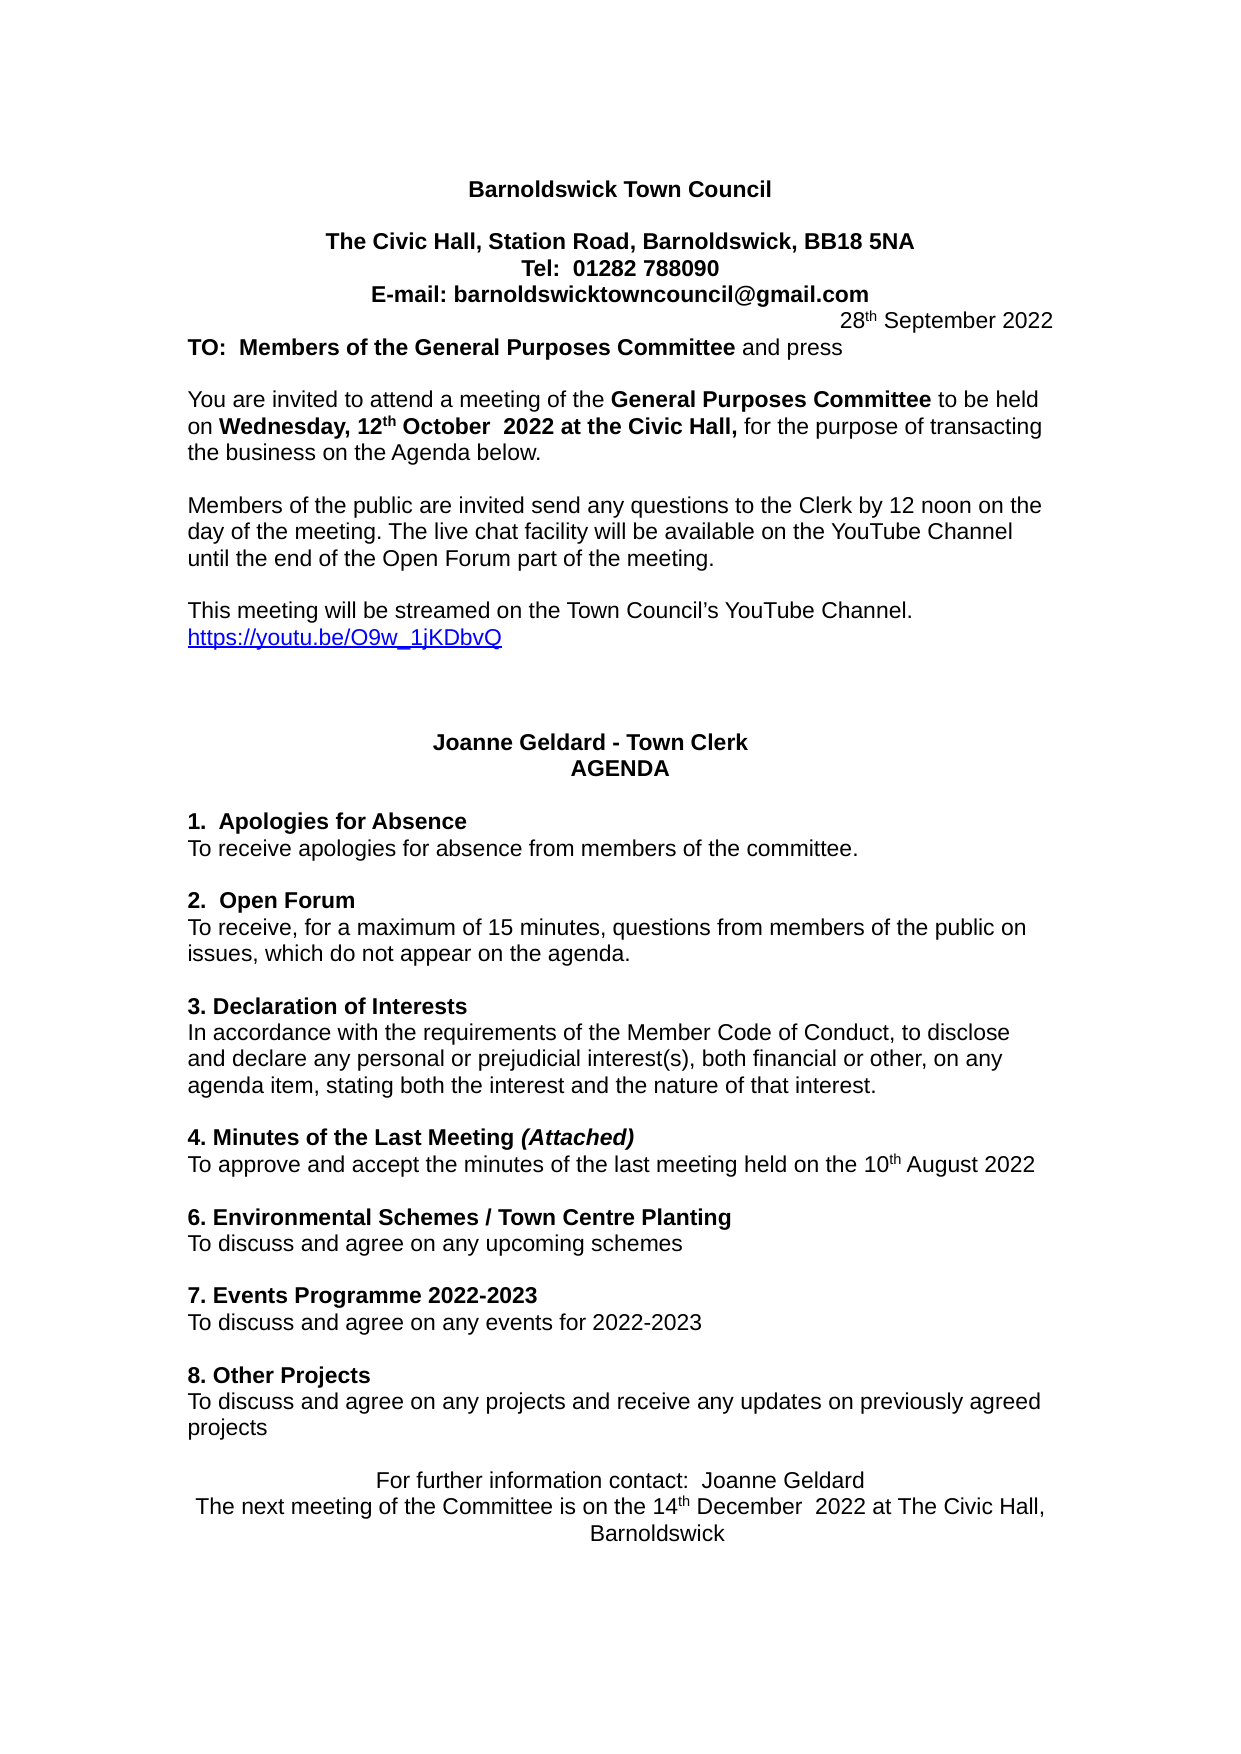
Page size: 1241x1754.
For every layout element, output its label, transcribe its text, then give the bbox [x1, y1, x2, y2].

text Joanne Geldard - Town Clerk [187, 729, 1053, 755]
text Barnoldswick Town Council [187, 176, 1053, 202]
text 2. Open Forum [187, 887, 1053, 913]
text 3. Declaration of Interests [187, 993, 1053, 1019]
text 7. Events Programme 2022-2023 [187, 1282, 1053, 1309]
text To discuss and agree on any projects and receive any updates on previously agreed projects [187, 1388, 1053, 1441]
text To approve and accept the minutes of the last meeting held on the 10th August 2022 [187, 1151, 1053, 1177]
text 4. Minutes of the Last Meeting (Attached) [187, 1124, 1053, 1151]
text E-mail: barnoldswicktowncouncil@gmail.com [187, 281, 1053, 307]
text Tel: 01282 788090 [187, 255, 1053, 281]
text This meeting will be streamed on the Town Council’s YouTube Channel. [187, 597, 1053, 624]
text To receive apologies for absence from members of the committee. [187, 834, 1053, 861]
text 8. Other Projects [187, 1362, 1053, 1388]
text For further information contact: Joanne Geldard [187, 1467, 1053, 1493]
text AGENDA [187, 755, 1053, 782]
text TO: Members of the General Purposes Committee and press [187, 334, 1053, 360]
text The next meeting of the Committee is on the 14th December 2022 at The Civic Hall, Barnoldswick [187, 1493, 1053, 1546]
text Members of the public are invited send any questions to the Clerk by 12 noon on the day of the meeting. The live chat facility will be available on the YouTube Channel until the end of the Open Forum part of the meeting. [187, 492, 1053, 571]
text https://youtu.be/O9w_1jKDbvQ [187, 624, 1053, 650]
text 6. Environmental Schemes / Town Centre Planting [187, 1203, 1053, 1230]
text 28th September 2022 [187, 307, 1053, 334]
text To receive, for a maximum of 15 minutes, questions from members of the public on issues, which do not appear on the agenda. [187, 913, 1053, 966]
text In accordance with the requirements of the Member Code of Conduct, to disclose and declare any personal or prejudicial interest(s), both financial or other, on any agenda item, stating both the interest and the nature of that interest. [187, 1019, 1053, 1098]
text The Civic Hall, Station Road, Barnoldswick, BB18 5NA [187, 228, 1053, 255]
text You are invited to attend a meeting of the General Purposes Committee to be held on Wednesday, 12th October 2022 at the Civic Hall, for the purpose of transacting the business on the Agenda below. [187, 386, 1053, 466]
text 1. Apologies for Absence [187, 808, 1053, 834]
text To discuss and agree on any upcoming schemes [187, 1230, 1053, 1256]
text To discuss and agree on any events for 2022-2023 [187, 1309, 1053, 1335]
